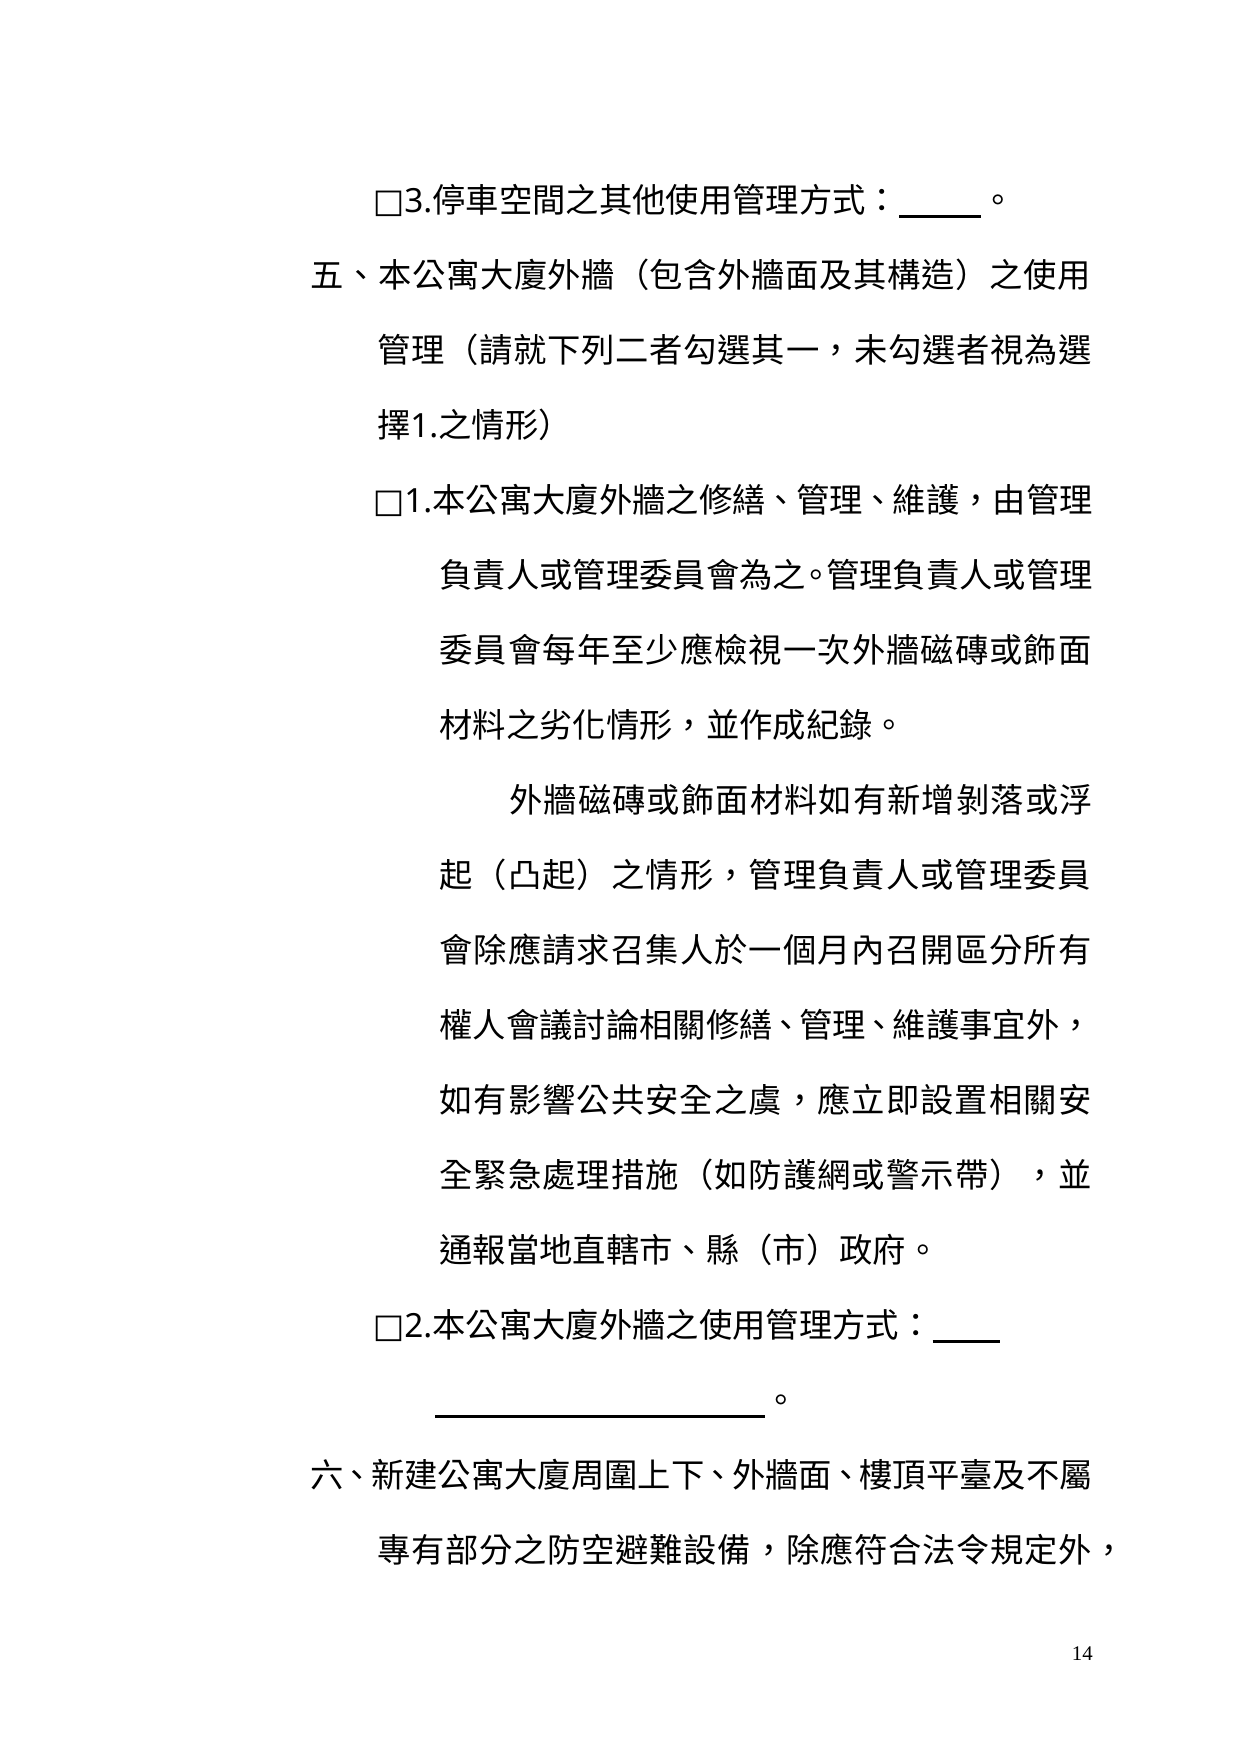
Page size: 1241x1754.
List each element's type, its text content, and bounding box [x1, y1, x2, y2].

text 。 [435, 1361, 1092, 1436]
text 外牆磁磚或飾面材料如有新增剝落或浮起（凸起）之情形，管理負責人或管理委員會除應請求召集人於一個月內召開區分所有權人會議討論相關修繕、管理、維護事宜外，如有影響公共安全之虞，應立即設置相關安全緊急處理措施（如防護網或警示帶），並通報當地直轄市、縣（市）政府。 [439, 761, 1092, 1286]
text □3.停車空間之其他使用管理方式： 。 [373, 161, 1092, 236]
text 五、本公寓大廈外牆（包含外牆面及其構造）之使用管理（請就下列二者勾選其一，未勾選者視為選擇1.之情形） [310, 236, 1092, 461]
text 六、新建公寓大廈周圍上下、外牆面、樓頂平臺及不屬專有部分之防空避難設備，除應符合法令規定外，並依規定向主管機關完成報備後，限制（請就下列二者勾選其一，未勾選者視為選擇1.之情形） [310, 1436, 1092, 1586]
text □1.本公寓大廈外牆之修繕、管理、維護，由管理負責人或管理委員會為之。管理負責人或管理委員會每年至少應檢視一次外牆磁磚或飾面材料之劣化情形，並作成紀錄。 [373, 461, 1092, 761]
text □2.本公寓大廈外牆之使用管理方式： [373, 1286, 1092, 1361]
